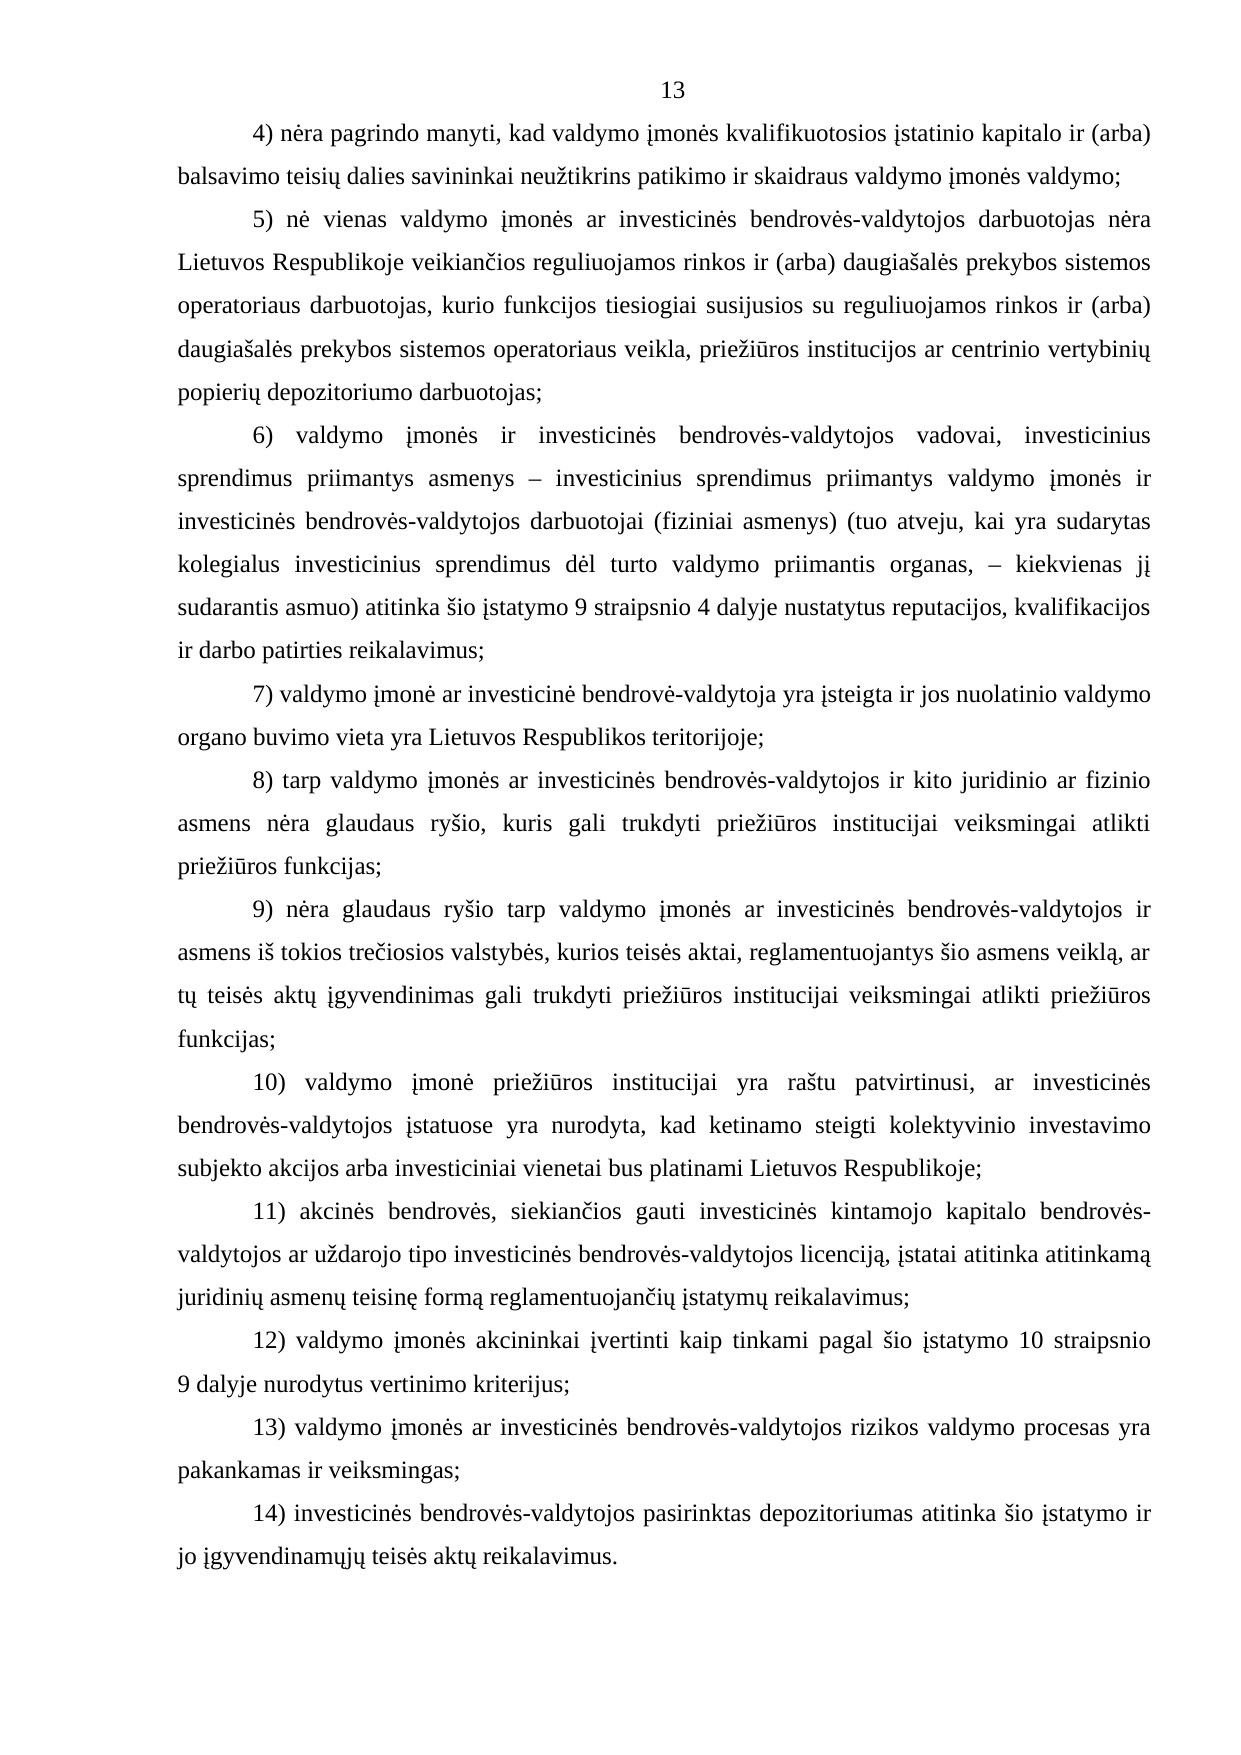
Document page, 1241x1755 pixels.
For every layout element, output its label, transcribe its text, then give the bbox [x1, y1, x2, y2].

text 14) investicinės bendrovės-valdytojos pasirinktas depozitoriumas atitinka šio įstatymo ir jo įgyvendinamųjų teisės aktų reikalavimus. [177, 1498, 1152, 1570]
text 9) nėra glaudaus ryšio tarp valdymo įmonės ar investicinės bendrovės-valdytojos ir asmens iš tokios trečiosios valstybės, kurios teisės aktai, reglamentuojantys šio asmens veiklą, ar tų teisės aktų įgyvendinimas gali trukdyti priežiūros institucijai veiksmingai atlikti priežiūros funkcijas; [177, 894, 1152, 1052]
text 7) valdymo įmonė ar investicinė bendrovė-valdytoja yra įsteigta ir jos nuolatinio valdymo organo buvimo vieta yra Lietuvos Respublikos teritorijoje; [177, 679, 1152, 751]
text 13) valdymo įmonės ar investicinės bendrovės-valdytojos rizikos valdymo procesas yra pakankamas ir veiksmingas; [177, 1412, 1152, 1484]
text 4) nėra pagrindo manyti, kad valdymo įmonės kvalifikuotosios įstatinio kapitalo ir (arba) balsavimo teisių dalies savininkai neužtikrins patikimo ir skaidraus valdymo įmonės valdymo; [177, 118, 1152, 190]
text 8) tarp valdymo įmonės ar investicinės bendrovės-valdytojos ir kito juridinio ar fizinio asmens nėra glaudaus ryšio, kuris gali trukdyti priežiūros institucijai veiksmingai atlikti priežiūros funkcijas; [177, 765, 1152, 880]
text 11) akcinės bendrovės, siekiančios gauti investicinės kintamojo kapitalo bendrovės-valdytojos ar uždarojo tipo investicinės bendrovės-valdytojos licenciją, įstatai atitinka atitinkamą juridinių asmenų teisinę formą reglamentuojančių įstatymų reikalavimus; [177, 1196, 1152, 1311]
text 5) nė vienas valdymo įmonės ar investicinės bendrovės-valdytojos darbuotojas nėra Lietuvos Respublikoje veikiančios reguliuojamos rinkos ir (arba) daugiašalės prekybos sistemos operatoriaus darbuotojas, kurio funkcijos tiesiogiai susijusios su reguliuojamos rinkos ir (arba) daugiašalės prekybos sistemos operatoriaus veikla, priežiūros institucijos ar centrinio vertybinių popierių depozitoriumo darbuotojas; [177, 204, 1152, 406]
text 6) valdymo įmonės ir investicinės bendrovės-valdytojos vadovai, investicinius sprendimus priimantys asmenys – investicinius sprendimus priimantys valdymo įmonės ir investicinės bendrovės-valdytojos darbuotojai (fiziniai asmenys) (tuo atveju, kai yra sudarytas kolegialus investicinius sprendimus dėl turto valdymo priimantis organas, – kiekvienas jį sudarantis asmuo) atitinka šio įstatymo 9 straipsnio 4 dalyje nustatytus reputacijos, kvalifikacijos ir darbo patirties reikalavimus; [177, 420, 1152, 664]
text 12) valdymo įmonės akcininkai įvertinti kaip tinkami pagal šio įstatymo 10 straipsnio 9 dalyje nurodytus vertinimo kriterijus; [177, 1326, 1152, 1397]
text 10) valdymo įmonė priežiūros institucijai yra raštu patvirtinusi, ar investicinės bendrovės-valdytojos įstatuose yra nurodyta, kad ketinamo steigti kolektyvinio investavimo subjekto akcijos arba investiciniai vienetai bus platinami Lietuvos Respublikoje; [177, 1067, 1152, 1182]
